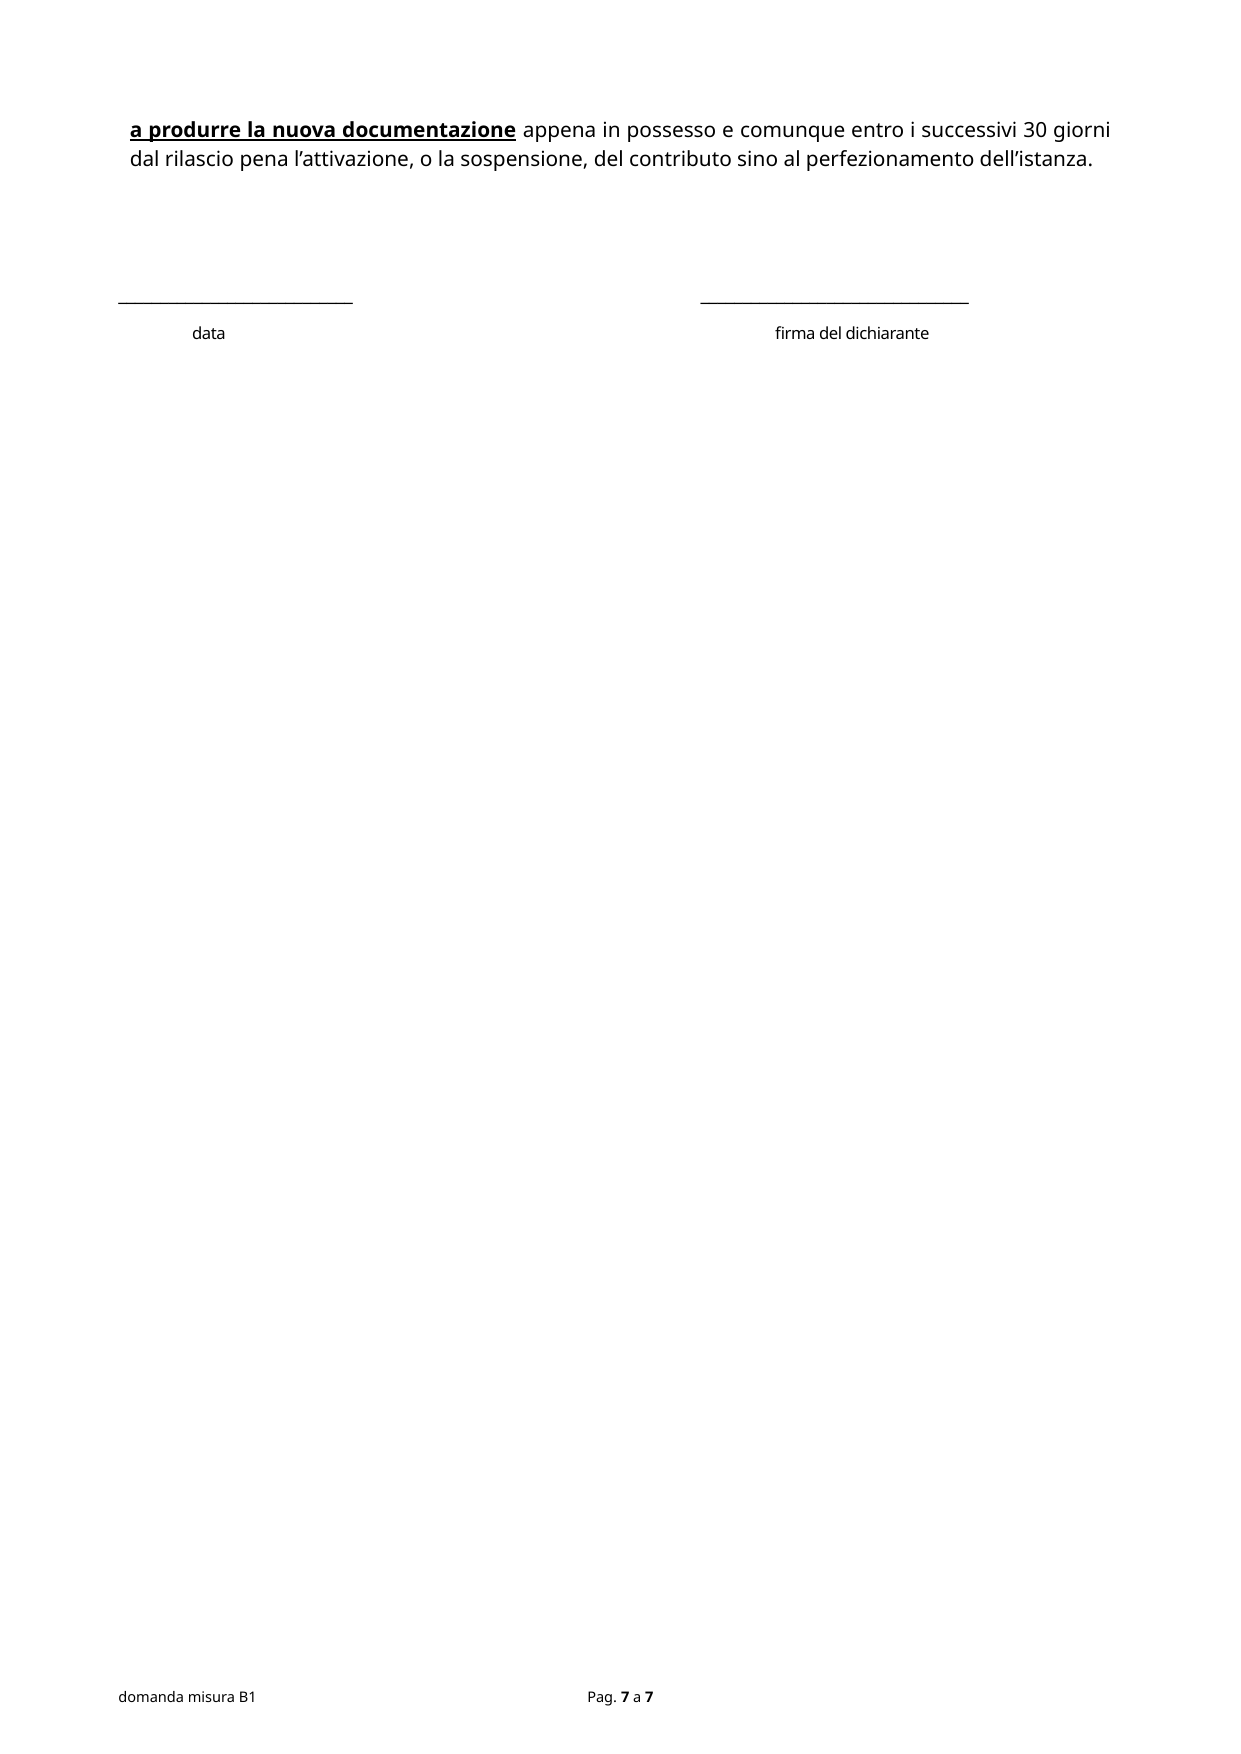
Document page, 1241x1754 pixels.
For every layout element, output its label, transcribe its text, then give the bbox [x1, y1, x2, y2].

text a produrre la nuova documentazione appena in possesso e comunque entro i successivi 30 giorni dal rilascio pena l’attivazione, o la sospensione, del contributo sino al perfezionamento dell’istanza. [129, 115, 1112, 172]
text ____________________________ ________________________________ [118, 280, 1122, 307]
text data firma del dichiarante [118, 322, 1122, 344]
